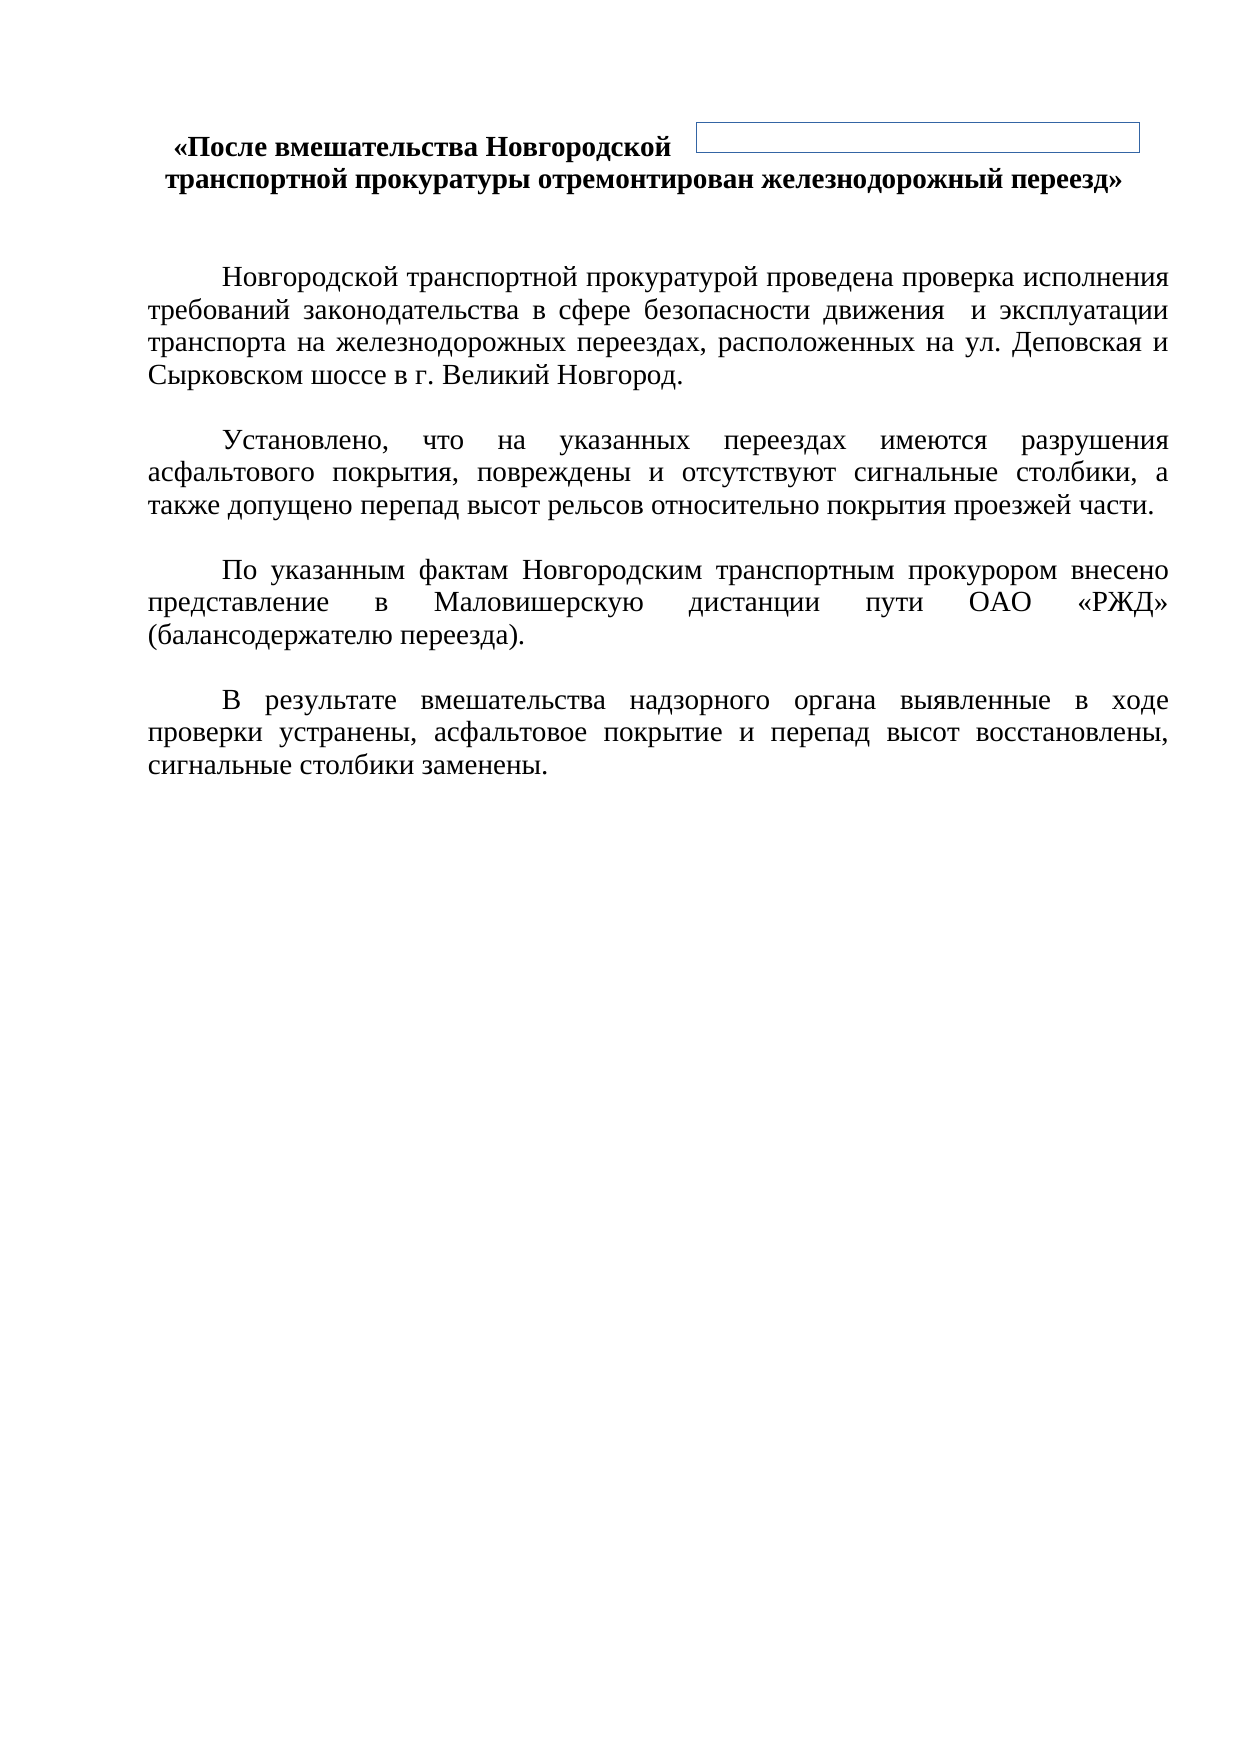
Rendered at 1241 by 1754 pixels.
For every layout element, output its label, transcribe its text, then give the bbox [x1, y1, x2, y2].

text «После вмешательства Новгородской транспортной прокуратуры отремонтирован железнодорожный переезд» [148, 130, 1140, 195]
text Установлено, что на указанных переездах имеются разрушения асфальтового покрытия, повреждены и отсутствуют сигнальные столбики, а также допущено перепад высот рельсов относительно покрытия проезжей части. [148, 423, 1169, 521]
text В результате вмешательства надзорного органа выявленные в ходе проверки устранены, асфальтовое покрытие и перепад высот восстановлены, сигнальные столбики заменены. [148, 683, 1169, 781]
text По указанным фактам Новгородским транспортным прокурором внесено представление в Маловишерскую дистанции пути ОАО «РЖД» (балансодержателю переезда). [148, 553, 1169, 651]
text Новгородской транспортной прокуратурой проведена проверка исполнения требований законодательства в сфере безопасности движения и эксплуатации транспорта на железнодорожных переездах, расположенных на ул. Деповская и Сырковском шоссе в г. Великий Новгород. [148, 261, 1169, 391]
